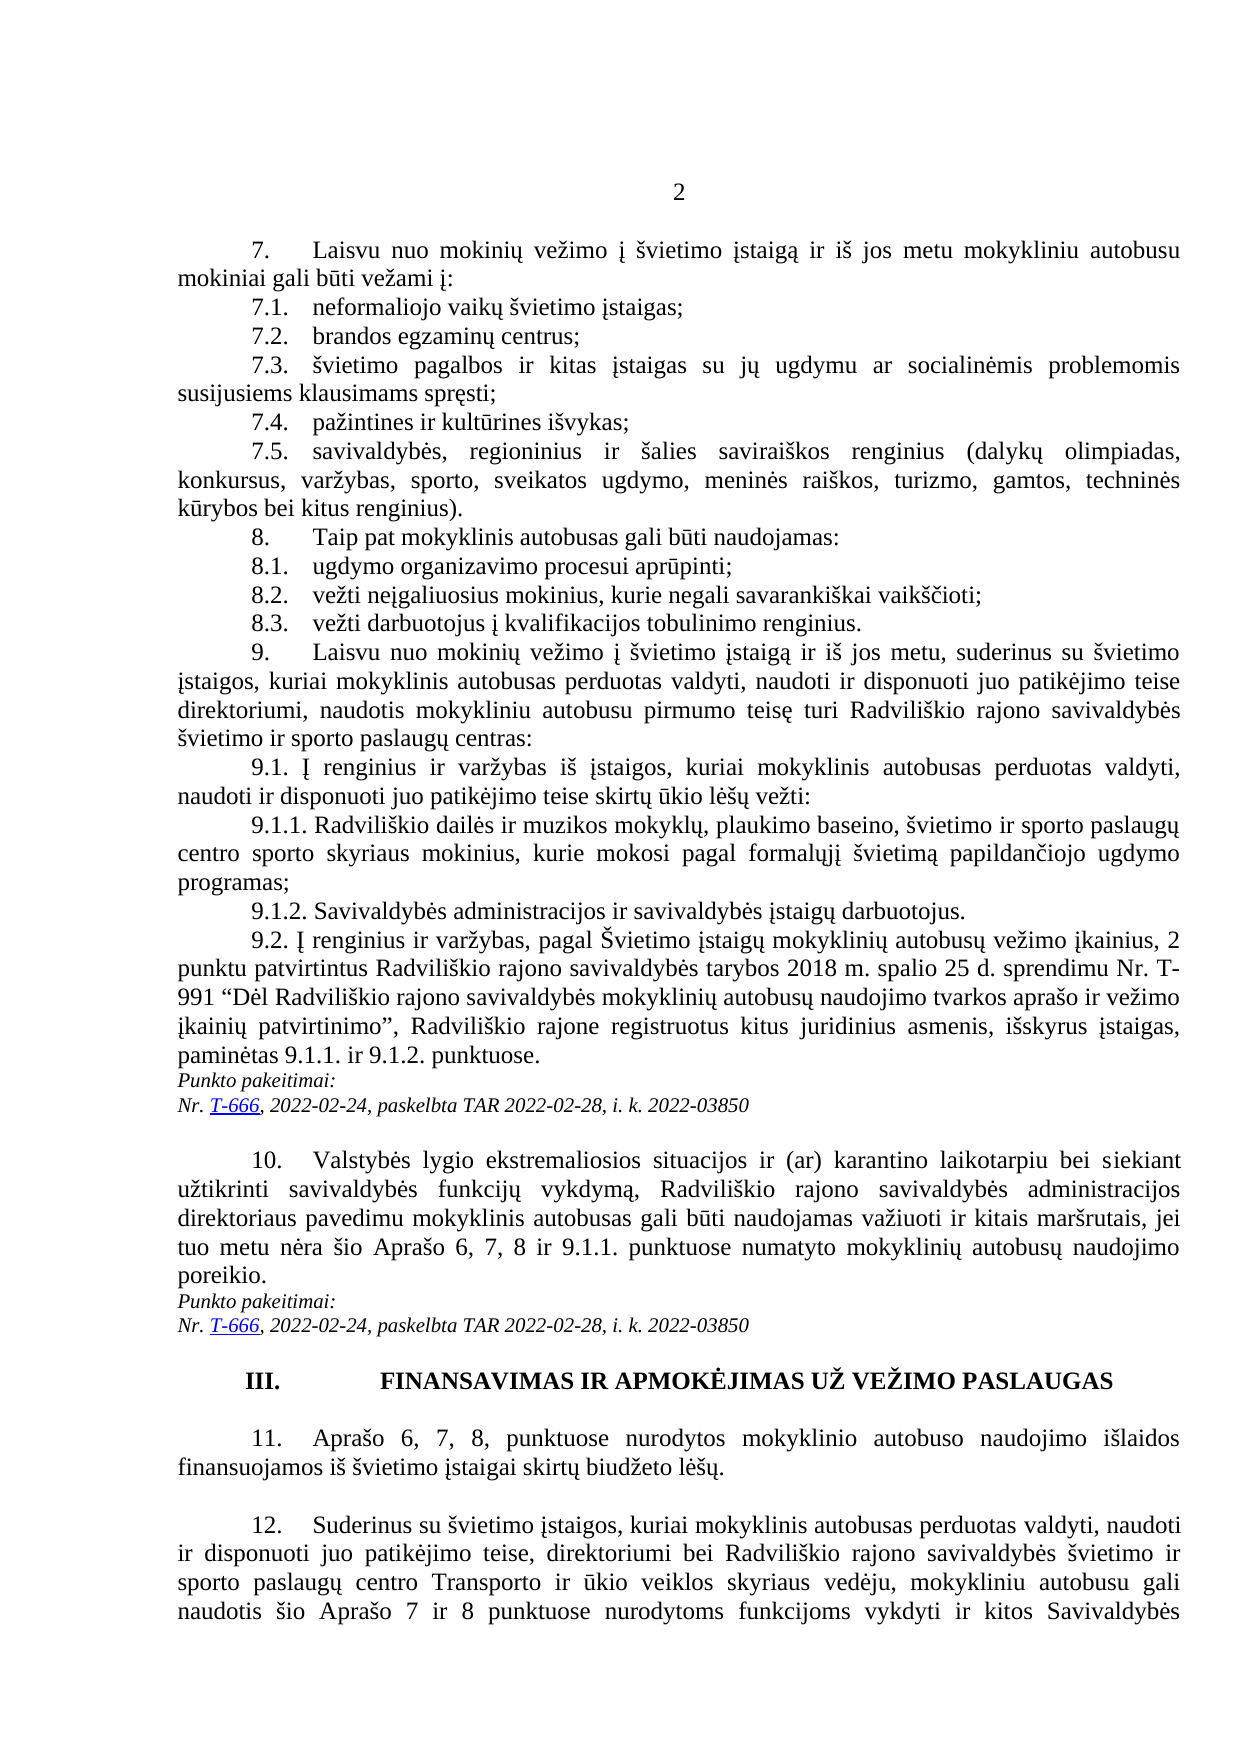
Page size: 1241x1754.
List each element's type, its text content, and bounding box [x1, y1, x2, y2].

text Punkto pakeitimai: [177, 1068, 1181, 1092]
text 9.1. Į renginius ir varžybas iš įstaigos, kuriai mokyklinis autobusas perduotas valdyti, naudoti ir disponuoti juo patikėjimo teise skirtų ūkio lėšų vežti: [177, 752, 1181, 810]
text 10. Valstybės lygio ekstremaliosios situacijos ir (ar) karantino laikotarpiu bei siekiant užtikrinti savivaldybės funkcijų vykdymą, Radviliškio rajono savivaldybės administracijos direktoriaus pavedimu mokyklinis autobusas gali būti naudojamas važiuoti ir kitais maršrutais, jei tuo metu nėra šio Aprašo 6, 7, 8 ir 9.1.1. punktuose numatyto mokyklinių autobusų naudojimo poreikio. [177, 1145, 1181, 1289]
text 11. Aprašo 6, 7, 8, punktuose nurodytos mokyklinio autobuso naudojimo išlaidos finansuojamos iš švietimo įstaigai skirtų biudžeto lėšų. [177, 1423, 1181, 1481]
text 8.3. vežti darbuotojus į kvalifikacijos tobulinimo renginius. [177, 608, 1181, 637]
text 7.4. pažintines ir kultūrines išvykas; [177, 407, 1181, 436]
text 7. Laisvu nuo mokinių vežimo į švietimo įstaigą ir iš jos metu mokykliniu autobusu mokiniai gali būti vežami į: [177, 235, 1181, 292]
text Nr. T-666, 2022-02-24, paskelbta TAR 2022-02-28, i. k. 2022-03850 [177, 1092, 1181, 1117]
text 9. Laisvu nuo mokinių vežimo į švietimo įstaigą ir iš jos metu, suderinus su švietimo įstaigos, kuriai mokyklinis autobusas perduotas valdyti, naudoti ir disponuoti juo patikėjimo teise direktoriumi, naudotis mokykliniu autobusu pirmumo teisę turi Radviliškio rajono savivaldybės švietimo ir sporto paslaugų centras: [177, 637, 1181, 752]
text 12. Suderinus su švietimo įstaigos, kuriai mokyklinis autobusas perduotas valdyti, naudoti ir disponuoti juo patikėjimo teise, direktoriumi bei Radviliškio rajono savivaldybės švietimo ir sporto paslaugų centro Transporto ir ūkio veiklos skyriaus vedėju, mokykliniu autobusu gali naudotis šio Aprašo 7 ir 8 punktuose nurodytoms funkcijoms vykdyti ir kitos Savivaldybės [177, 1510, 1181, 1625]
text 7.5. savivaldybės, regioninius ir šalies saviraiškos renginius (dalykų olimpiadas, konkursus, varžybas, sporto, sveikatos ugdymo, meninės raiškos, turizmo, gamtos, techninės kūrybos bei kitus renginius). [177, 436, 1181, 522]
text Nr. T-666, 2022-02-24, paskelbta TAR 2022-02-28, i. k. 2022-03850 [177, 1313, 1181, 1337]
text 9.1.2. Savivaldybės administracijos ir savivaldybės įstaigų darbuotojus. [177, 896, 1181, 925]
text Punkto pakeitimai: [177, 1289, 1181, 1313]
text 9.2. Į renginius ir varžybas, pagal Švietimo įstaigų mokyklinių autobusų vežimo įkainius, 2 punktu patvirtintus Radviliškio rajono savivaldybės tarybos 2018 m. spalio 25 d. sprendimu Nr. T-991 “Dėl Radviliškio rajono savivaldybės mokyklinių autobusų naudojimo tvarkos aprašo ir vežimo įkainių patvirtinimo”, Radviliškio rajone registruotus kitus juridinius asmenis, išskyrus įstaigas, paminėtas 9.1.1. ir 9.1.2. punktuose. [177, 925, 1181, 1068]
text 8.2. vežti neįgaliuosius mokinius, kurie negali savarankiškai vaikščioti; [177, 580, 1181, 608]
text 7.1. neformaliojo vaikų švietimo įstaigas; [177, 292, 1181, 321]
text 8. Taip pat mokyklinis autobusas gali būti naudojamas: [177, 522, 1181, 551]
text III. FINANSAVIMAS IR APMOKĖJIMAS UŽ VEŽIMO PASLAUGAS [177, 1366, 1181, 1395]
text 7.3. švietimo pagalbos ir kitas įstaigas su jų ugdymu ar socialinėmis problemomis susijusiems klausimams spręsti; [177, 350, 1181, 407]
text 7.2. brandos egzaminų centrus; [177, 321, 1181, 350]
text 8.1. ugdymo organizavimo procesui aprūpinti; [177, 551, 1181, 580]
text 9.1.1. Radviliškio dailės ir muzikos mokyklų, plaukimo baseino, švietimo ir sporto paslaugų centro sporto skyriaus mokinius, kurie mokosi pagal formalųjį švietimą papildančiojo ugdymo programas; [177, 810, 1181, 896]
